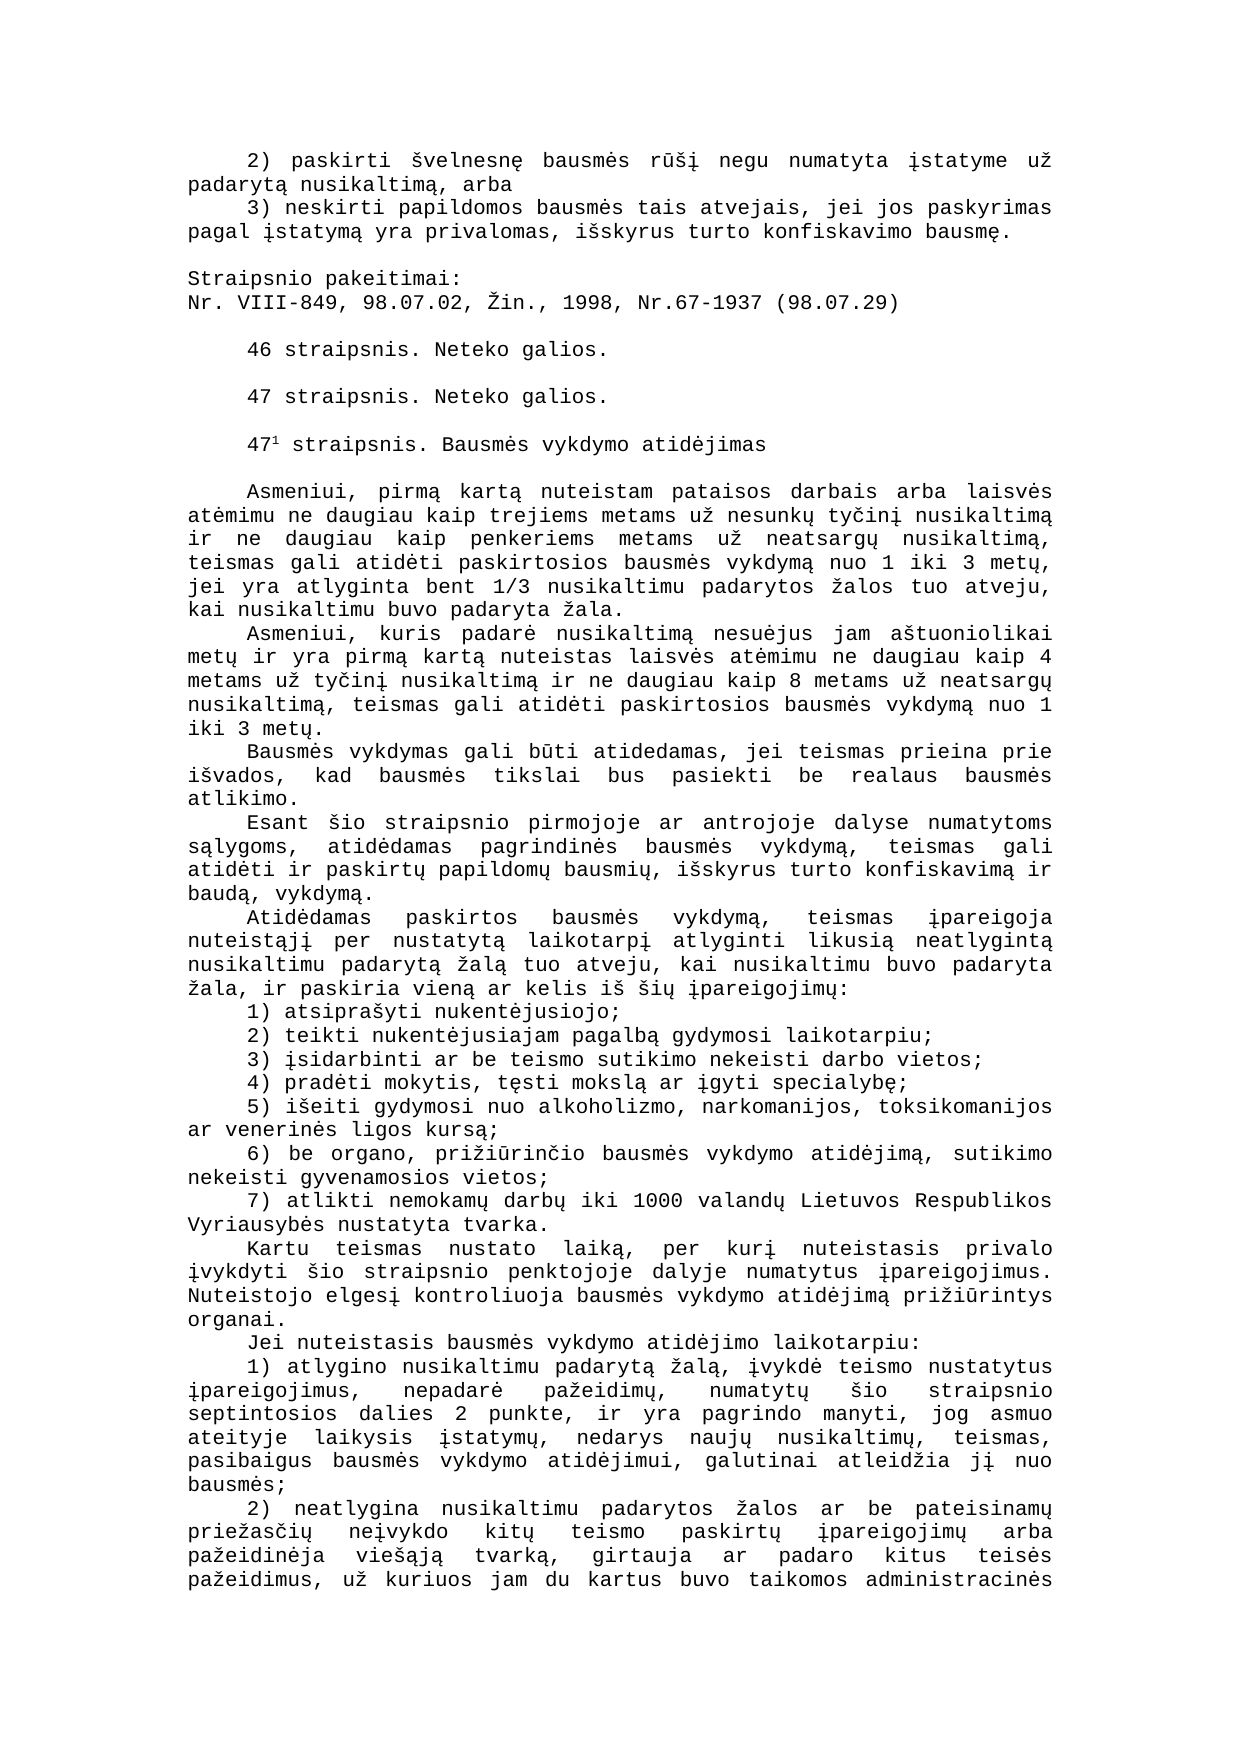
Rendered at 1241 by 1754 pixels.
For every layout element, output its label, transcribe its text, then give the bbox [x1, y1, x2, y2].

text 1) atsiprašyti nukentėjusiojo; [187, 1001, 1053, 1025]
text Jei nuteistasis bausmės vykdymo atidėjimo laikotarpiu: [187, 1332, 1053, 1356]
text 2) teikti nukentėjusiajam pagalbą gydymosi laikotarpiu; [187, 1025, 1053, 1048]
text Nr. VIII-849, 98.07.02, Žin., 1998, Nr.67-1937 (98.07.29) [187, 292, 1053, 316]
text 6) be organo, prižiūrinčio bausmės vykdymo atidėjimą, sutikimo nekeisti gyvenamosios vietos; [187, 1143, 1053, 1190]
text 3) neskirti papildomos bausmės tais atvejais, jei jos paskyrimas pagal įstatymą yra privalomas, išskyrus turto konfiskavimo bausmę. [187, 197, 1053, 244]
text 2) neatlygina nusikaltimu padarytos žalos ar be pateisinamų priežasčių neįvykdo kitų teismo paskirtų įpareigojimų arba pažeidinėja viešąją tvarką, girtauja ar padaro kitus teisės pažeidimus, už kuriuos jam du kartus buvo taikomos administracinės [187, 1498, 1053, 1592]
text 5) išeiti gydymosi nuo alkoholizmo, narkomanijos, toksikomanijos ar venerinės ligos kursą; [187, 1096, 1053, 1143]
text 471 straipsnis. Bausmės vykdymo atidėjimas [187, 434, 1053, 457]
text Atidėdamas paskirtos bausmės vykdymą, teismas įpareigoja nuteistąjį per nustatytą laikotarpį atlyginti likusią neatlygintą nusikaltimu padarytą žalą tuo atveju, kai nusikaltimu buvo padaryta žala, ir paskiria vieną ar kelis iš šių įpareigojimų: [187, 907, 1053, 1001]
text Straipsnio pakeitimai: [187, 268, 1053, 292]
text 7) atlikti nemokamų darbų iki 1000 valandų Lietuvos Respublikos Vyriausybės nustatyta tvarka. [187, 1190, 1053, 1238]
text Esant šio straipsnio pirmojoje ar antrojoje dalyse numatytoms sąlygoms, atidėdamas pagrindinės bausmės vykdymą, teismas gali atidėti ir paskirtų papildomų bausmių, išskyrus turto konfiskavimą ir baudą, vykdymą. [187, 812, 1053, 907]
text 47 straipsnis. Neteko galios. [187, 386, 1053, 410]
text 1) atlygino nusikaltimu padarytą žalą, įvykdė teismo nustatytus įpareigojimus, nepadarė pažeidimų, numatytų šio straipsnio septintosios dalies 2 punkte, ir yra pagrindo manyti, jog asmuo ateityje laikysis įstatymų, nedarys naujų nusikaltimų, teismas, pasibaigus bausmės vykdymo atidėjimui, galutinai atleidžia jį nuo bausmės; [187, 1356, 1053, 1498]
text 46 straipsnis. Neteko galios. [187, 339, 1053, 363]
text 2) paskirti švelnesnę bausmės rūšį negu numatyta įstatyme už padarytą nusikaltimą, arba [187, 150, 1053, 197]
text Asmeniui, pirmą kartą nuteistam pataisos darbais arba laisvės atėmimu ne daugiau kaip trejiems metams už nesunkų tyčinį nusikaltimą ir ne daugiau kaip penkeriems metams už neatsargų nusikaltimą, teismas gali atidėti paskirtosios bausmės vykdymą nuo 1 iki 3 metų, jei yra atlyginta bent 1/3 nusikaltimu padarytos žalos tuo atveju, kai nusikaltimu buvo padaryta žala. [187, 481, 1053, 623]
text 4) pradėti mokytis, tęsti mokslą ar įgyti specialybę; [187, 1072, 1053, 1096]
text Kartu teismas nustato laiką, per kurį nuteistasis privalo įvykdyti šio straipsnio penktojoje dalyje numatytus įpareigojimus. Nuteistojo elgesį kontroliuoja bausmės vykdymo atidėjimą prižiūrintys organai. [187, 1238, 1053, 1332]
text Bausmės vykdymas gali būti atidedamas, jei teismas prieina prie išvados, kad bausmės tikslai bus pasiekti be realaus bausmės atlikimo. [187, 741, 1053, 812]
text Asmeniui, kuris padarė nusikaltimą nesuėjus jam aštuoniolikai metų ir yra pirmą kartą nuteistas laisvės atėmimu ne daugiau kaip 4 metams už tyčinį nusikaltimą ir ne daugiau kaip 8 metams už neatsargų nusikaltimą, teismas gali atidėti paskirtosios bausmės vykdymą nuo 1 iki 3 metų. [187, 623, 1053, 741]
text 3) įsidarbinti ar be teismo sutikimo nekeisti darbo vietos; [187, 1048, 1053, 1072]
